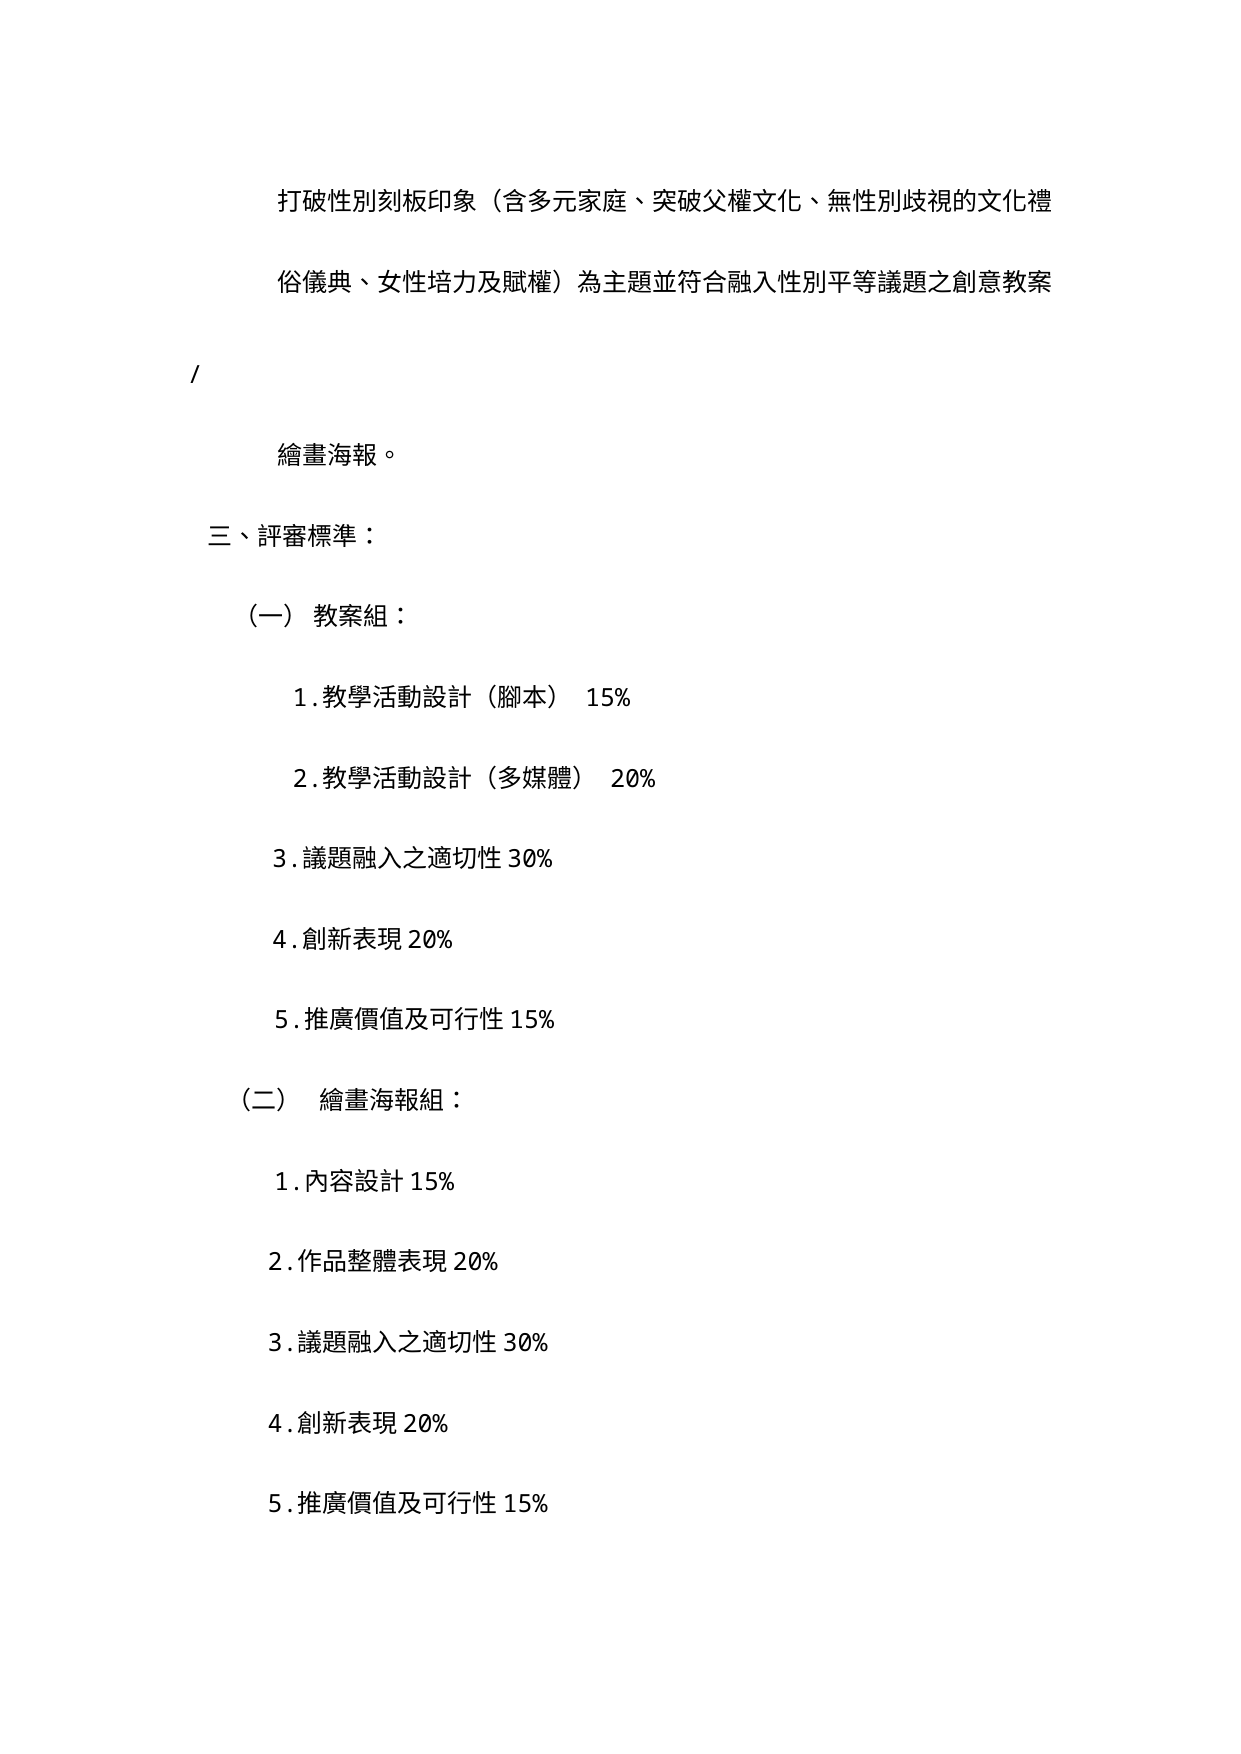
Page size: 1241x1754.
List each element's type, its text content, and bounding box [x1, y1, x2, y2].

text （二） 繪畫海報組： [187, 1057, 1053, 1119]
text 1.教學活動設計（腳本） 15% [187, 654, 1053, 716]
text 三、評審標準： [187, 493, 1053, 555]
text 俗儀典、女性培力及賦權）為主題並符合融入性別平等議題之創意教案/ [187, 239, 1053, 395]
text 3.議題融入之適切性30% [187, 815, 1053, 878]
text 打破性別刻板印象（含多元家庭、突破父權文化、無性別歧視的文化禮 [187, 158, 1053, 221]
text （一） 教案組： [187, 573, 1053, 636]
text 1.內容設計15% [187, 1138, 1053, 1200]
text 5.推廣價值及可行性15% [187, 1460, 1053, 1523]
text 3.議題融入之適切性30% [187, 1299, 1053, 1361]
text 5.推廣價值及可行性15% [187, 976, 1053, 1039]
text 4.創新表現20% [187, 1379, 1053, 1442]
text 4.創新表現20% [187, 896, 1053, 958]
text 2.教學活動設計（多媒體） 20% [187, 734, 1053, 797]
text 繪畫海報。 [187, 412, 1053, 474]
text 2.作品整體表現20% [187, 1218, 1053, 1281]
